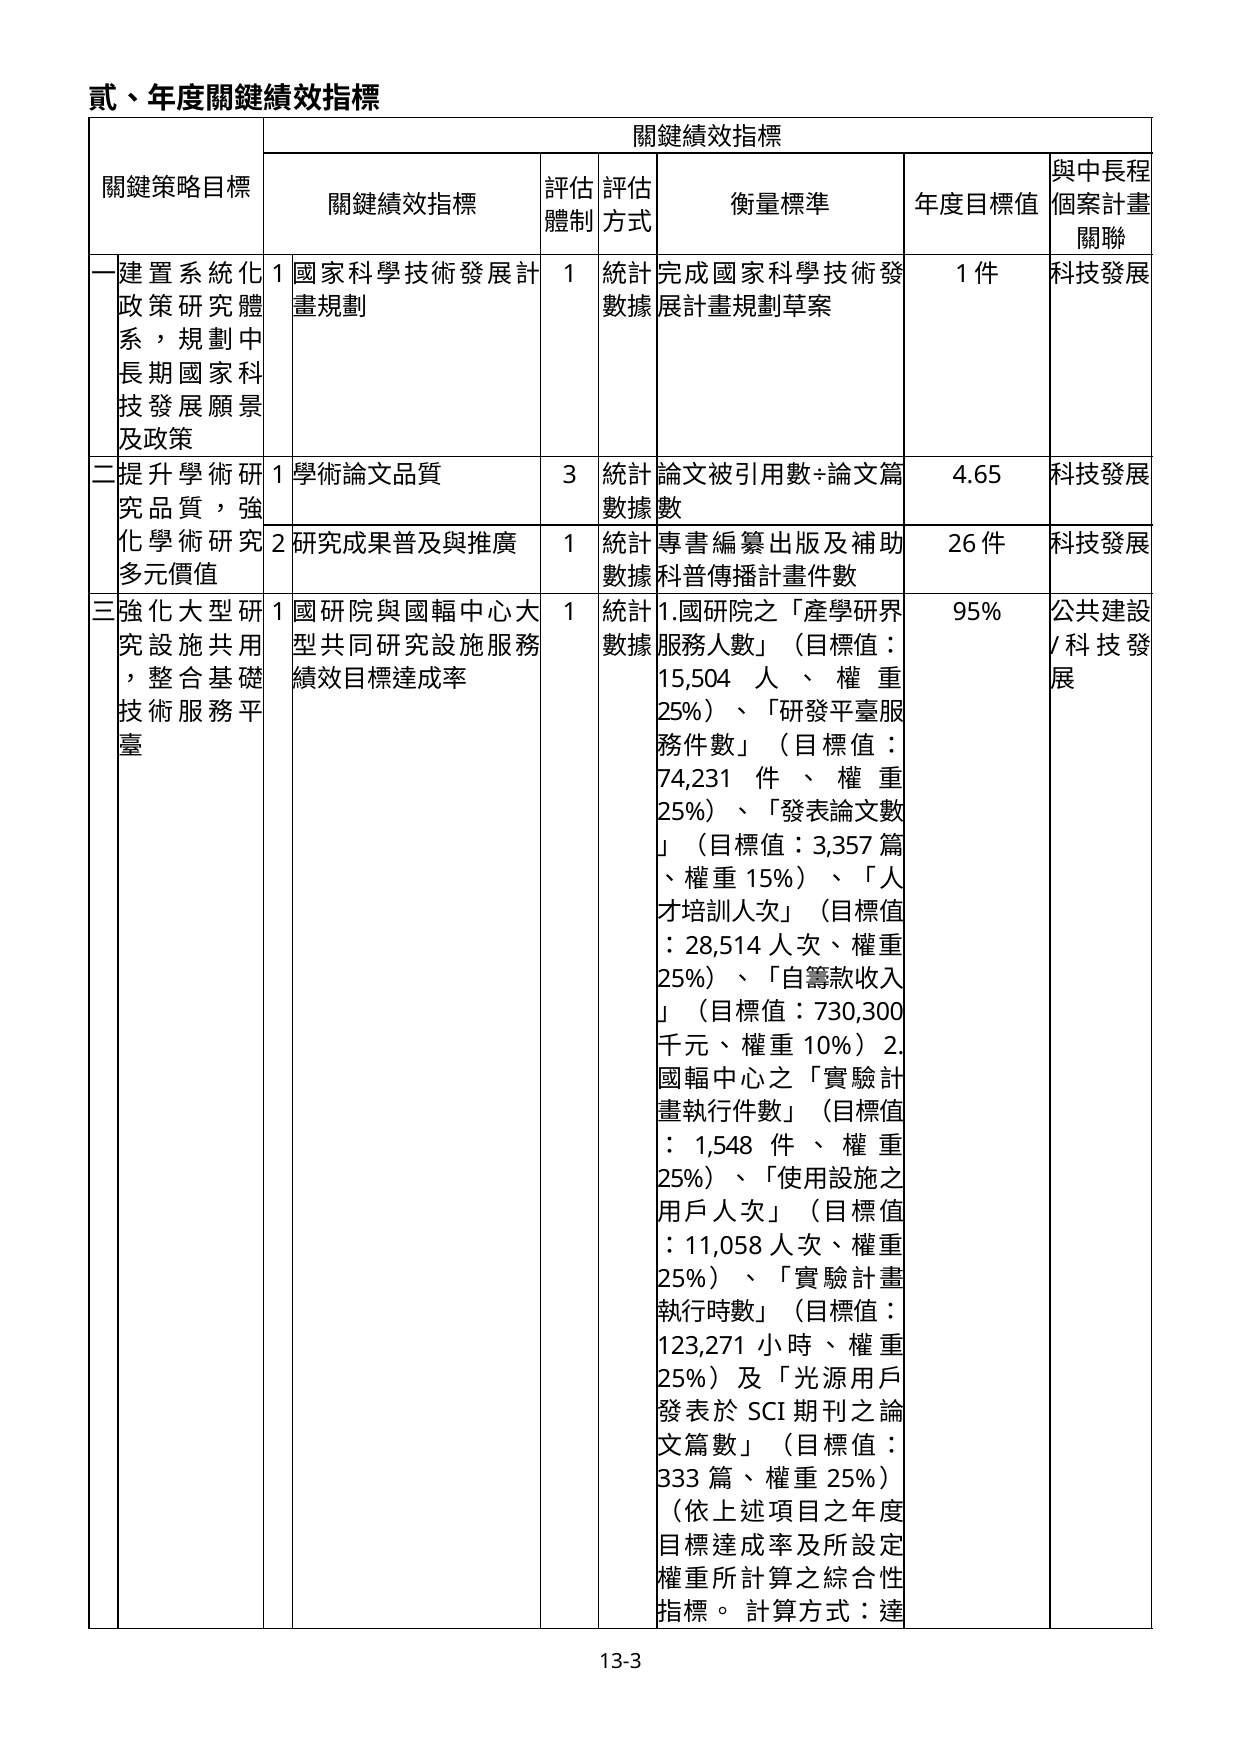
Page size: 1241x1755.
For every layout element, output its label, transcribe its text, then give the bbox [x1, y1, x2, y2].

table_cell 1 [264, 457, 292, 524]
table_cell 統計數據 [599, 594, 656, 1627]
table_cell 專書編纂出版及補助科普傳播計畫件數 [658, 526, 903, 592]
table_cell 學術論文品質 [293, 457, 540, 524]
table_cell 衡量標準 [658, 154, 903, 254]
table_cell 國研院與國輻中心大型共同研究設施服務績效目標達成率 [293, 594, 540, 1627]
table_cell 關鍵績效指標 [264, 154, 540, 254]
table_cell 一 [90, 255, 117, 456]
table_cell 4.65 [905, 457, 1049, 524]
table_cell 科技發展 [1051, 255, 1151, 456]
table_cell 3 [541, 457, 598, 524]
table_cell 與中長程個案計畫關聯 [1051, 154, 1151, 254]
table_cell 科技發展 [1051, 457, 1151, 524]
table_cell 1.國研院之「產學研界服務人數」（目標值：15,504人、權重25%）、「研發平臺服務件數」（目標值：74,231件、權重25%）、「發表論文數」（目標值：3,357篇、權重15%）、「人才培訓人次」（目標值：28,514人次、權重25%）、「自籌款收入」（目標值：730,300千元、權重10%）2.國輻中心之「實驗計畫執行件數」（目標值：1,548件、權重25%）、「使用設施之用戶人次」（目標值：11,058人次、權重25%）、「實驗計畫執行時數」（目標值：123,271小時、權重25%）及「光源用戶發表於SCI期刊之論文篇數」（目標值：333篇、權重25%）（依上述項目之年度目標達成率及所設定權重所計算之綜合性指標。 計算方式：達 [658, 594, 903, 1627]
table_cell 研究成果普及與推廣 [293, 526, 540, 592]
table_cell 強化大型研究設施共用，整合基礎技術服務平臺 [119, 594, 263, 1627]
table_cell 1 [264, 255, 292, 456]
table_cell 三 [90, 594, 117, 1627]
text 貳、年度關鍵績效指標 [89, 75, 1152, 117]
table_cell 統計數據 [599, 526, 656, 592]
table_cell 95% [905, 594, 1049, 1627]
table_cell 1 [541, 526, 598, 592]
table_cell 評估 方式 [599, 154, 656, 254]
table_cell 完成國家科學技術發展計畫規劃草案 [658, 255, 903, 456]
table_cell 1 [264, 594, 292, 1627]
table_header 關鍵績效指標 [264, 118, 1151, 152]
table_cell 2 [264, 526, 292, 592]
table_cell 1件 [905, 255, 1049, 456]
table_cell 科技發展 [1051, 526, 1151, 592]
table_cell 提升學術研究品質，強化學術研究多元價值 [119, 457, 263, 592]
table_cell 公共建設/科技發展 [1051, 594, 1151, 1627]
table_cell 年度目標值 [905, 154, 1049, 254]
table_cell 統計數據 [599, 255, 656, 456]
table_cell 1 [541, 255, 598, 456]
table_cell 1 [541, 594, 598, 1627]
table_cell 建置系統化政策研究體系，規劃中長期國家科技發展願景及政策 [119, 255, 263, 456]
table_cell 26件 [905, 526, 1049, 592]
table_cell 統計數據 [599, 457, 656, 524]
table_cell 國家科學技術發展計畫規劃 [293, 255, 540, 456]
table_cell 二 [90, 457, 117, 592]
table_cell 評估 體制 [541, 154, 598, 254]
table_header 關鍵策略目標 [90, 118, 263, 254]
table_cell 論文被引用數÷論文篇數 [658, 457, 903, 524]
